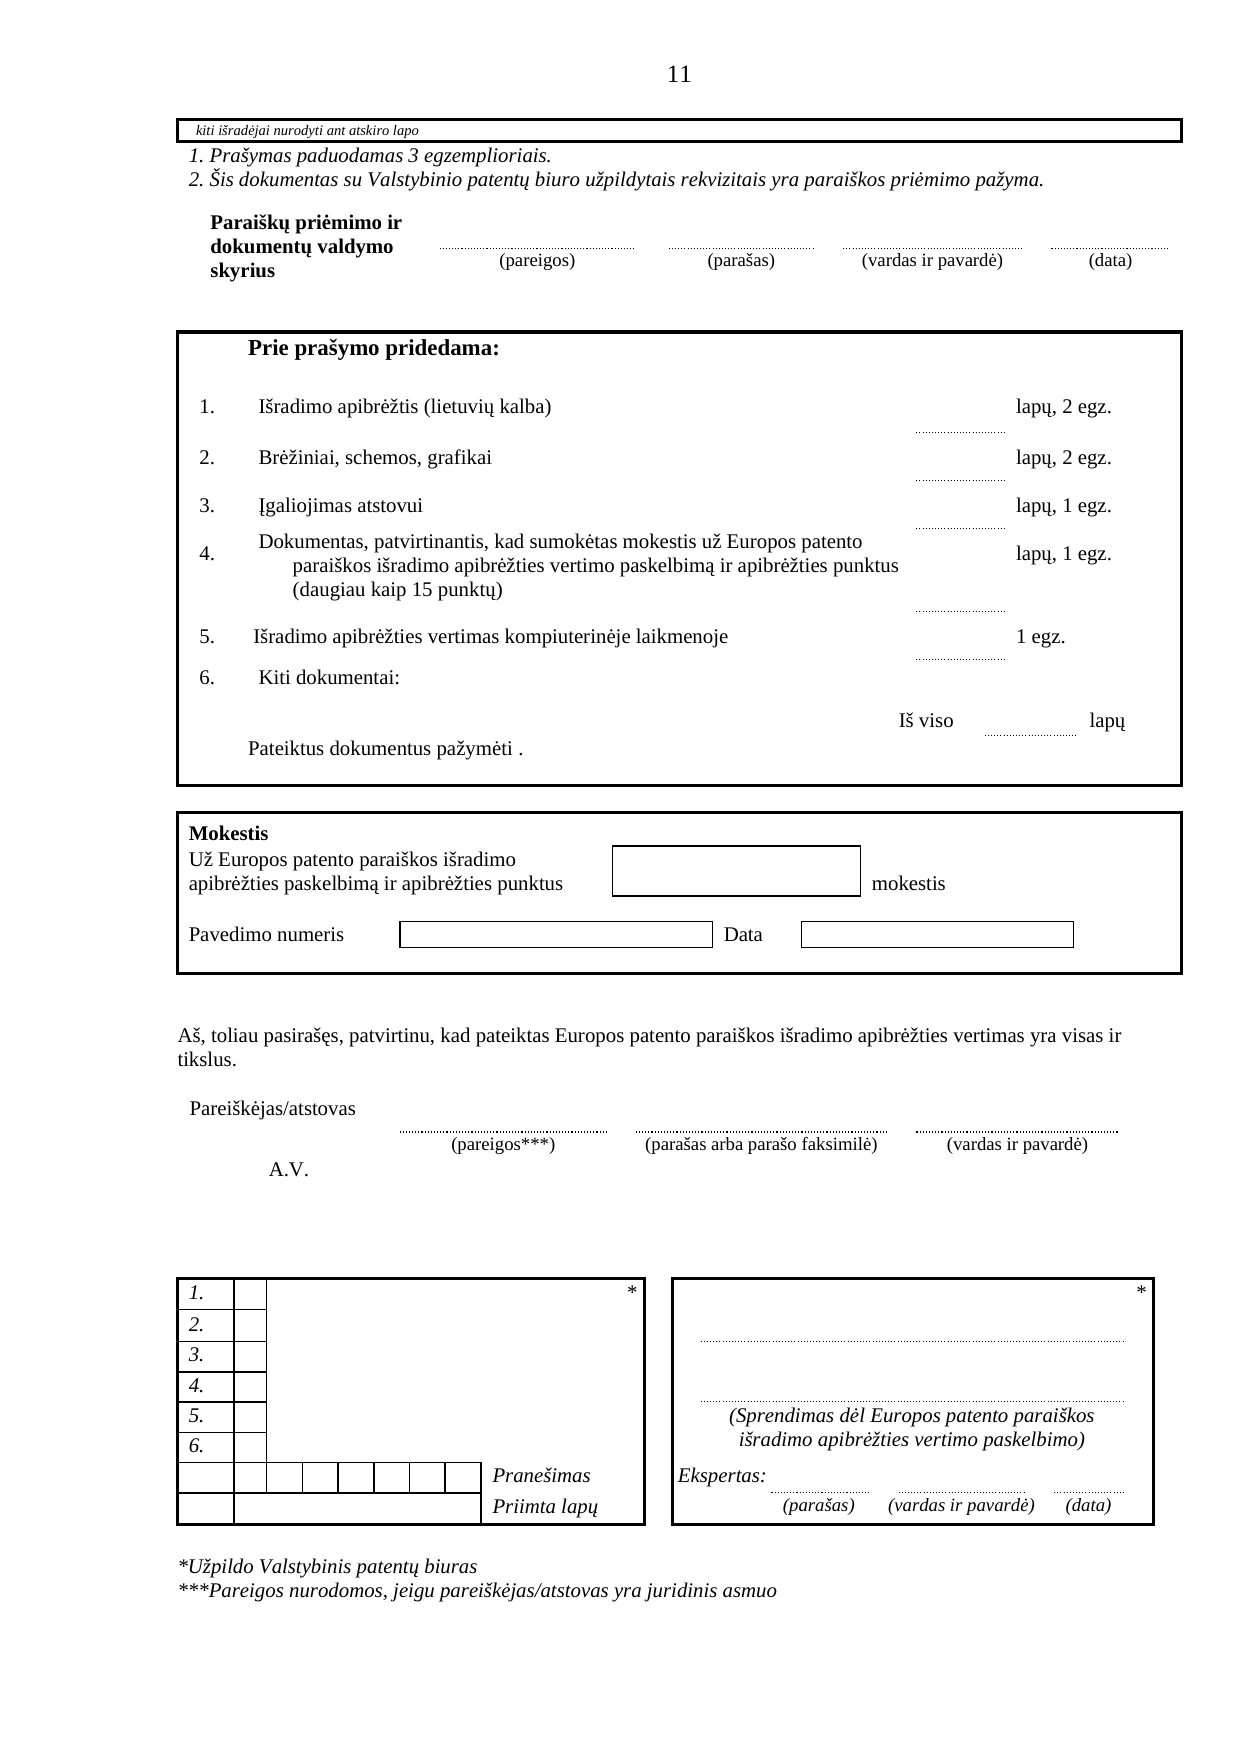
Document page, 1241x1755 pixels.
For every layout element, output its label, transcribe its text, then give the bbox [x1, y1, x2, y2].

table_header [179, 334, 237, 382]
table_cell [] Išradimo apibrėžties vertimas kompiuterinėje laikmenoje [237, 611, 916, 659]
table_cell lapų [1078, 659, 1180, 734]
table_cell Pranešimas [482, 1462, 643, 1492]
table_cell [916, 1157, 1118, 1181]
table_cell 4. [179, 528, 237, 611]
table_cell [267, 1463, 302, 1492]
table_cell [916, 480, 1004, 528]
table_cell (pareigos***) [400, 1131, 606, 1157]
table_header Prie prašymo pridedama: [237, 334, 916, 382]
table_cell 6. [179, 659, 237, 734]
table_cell [1022, 248, 1051, 282]
table_cell [916, 528, 1004, 611]
table_cell (vardas ir pavardė) [843, 248, 1022, 282]
table_cell 1 egz. [1005, 611, 1180, 659]
table_cell [235, 1433, 266, 1462]
table_cell [235, 1342, 266, 1371]
table_cell [616, 1309, 643, 1341]
table_cell 4. [179, 1373, 233, 1401]
table_header [606, 1095, 636, 1131]
table_cell Ekspertas: [674, 1462, 771, 1492]
table_cell [646, 1371, 671, 1401]
table_header [400, 1095, 606, 1131]
table_cell [701, 1341, 1125, 1401]
table_cell [606, 1131, 636, 1157]
table_cell [1125, 1462, 1152, 1492]
table_cell [1125, 1401, 1152, 1432]
table_cell [606, 1157, 636, 1181]
table_header [235, 1280, 266, 1309]
table_cell Pateiktus dokumentus pažymėti [X]. [237, 735, 916, 784]
table_header Paraiškų priėmimo ir dokumentų valdymo skyrius [199, 210, 439, 282]
table_cell [646, 1401, 671, 1432]
table_cell [1074, 921, 1180, 946]
table_cell [1125, 1371, 1152, 1401]
table_cell [613, 847, 860, 895]
table_cell [267, 1401, 616, 1432]
table_cell (vardas ir pavardė) [916, 1131, 1118, 1157]
table_cell (data) [1054, 1492, 1125, 1522]
table_cell [267, 1341, 616, 1371]
table_cell [802, 922, 1073, 946]
table_header [916, 1095, 1118, 1131]
table_cell [] Brėžiniai, schemos, grafikai [237, 432, 916, 480]
table_cell lapų, 2 egz. [1005, 432, 1180, 480]
table_cell 1. [179, 382, 237, 432]
table_cell [1026, 1462, 1054, 1492]
table_cell [179, 946, 1180, 972]
table_cell 6. [179, 1433, 233, 1462]
table_header [1051, 210, 1169, 248]
table_cell [179, 1494, 233, 1522]
table_cell [267, 1432, 616, 1462]
table_cell (Sprendimas dėl Europos patento paraiškos išradimo apibrėžties vertimo paskelbimo) [701, 1401, 1125, 1462]
table_cell Pavedimo numeris [179, 921, 399, 946]
table_cell Iš viso [887, 659, 985, 734]
table_cell [410, 1463, 444, 1492]
table_cell [1125, 1492, 1152, 1522]
table_cell [636, 1157, 887, 1181]
table_cell [887, 1157, 916, 1181]
table_cell [635, 248, 669, 282]
text Aš, toliau pasirašęs, patvirtinu, kad pateiktas Europos patento paraiškos išradimo apibrėžties vertimas yra visas ir tikslus. [177, 1023, 1181, 1071]
table_header Pareiškėjas/atstovas [178, 1095, 399, 1131]
table_cell Data [713, 921, 801, 946]
table_header [814, 210, 843, 248]
table_cell [178, 1131, 399, 1157]
table_header [636, 1095, 887, 1131]
table_cell [235, 1403, 266, 1432]
table_cell [674, 1432, 701, 1462]
table_cell [235, 1310, 266, 1341]
table_header 1. [179, 1280, 233, 1309]
table_cell [916, 611, 1004, 659]
table_cell (pareigos) [440, 248, 635, 282]
table_header [843, 210, 1022, 248]
table_cell 3. [179, 1342, 233, 1371]
table_cell 2. Šis dokumentas su Valstybinio patentų biuro užpildytais rekvizitais yra paraiškos priėmimo pažyma. [177, 167, 1181, 191]
table_cell 5. [179, 1403, 233, 1432]
table_header [267, 1280, 616, 1309]
table_header [440, 210, 635, 248]
table_cell [1125, 1432, 1152, 1462]
table_cell [646, 1432, 671, 1462]
table_cell A.V. [178, 1157, 399, 1181]
table_cell (vardas ir pavardė) [870, 1492, 1054, 1522]
table_cell [674, 1401, 701, 1432]
table_header [635, 210, 669, 248]
table_cell [916, 432, 1004, 480]
table_cell [446, 1463, 480, 1492]
table_cell [179, 735, 237, 784]
table_header [669, 210, 813, 248]
table_header * [616, 1280, 643, 1309]
table_cell [616, 1341, 643, 1371]
table_cell 5. [179, 611, 237, 659]
table_cell [] Kiti dokumentai: [237, 659, 887, 734]
table_header [674, 1280, 701, 1309]
table_cell [] Dokumentas, patvirtinantis, kad sumokėtas mokestis už Europos patento paraiškos išradimo apibrėžties vertimo paskelbimą ir apibrėžties punktus (daugiau kaip 15 punktų) [237, 528, 916, 611]
table_header Mokestis [179, 814, 1150, 845]
table_header * [1125, 1280, 1152, 1309]
table_cell [674, 1341, 701, 1371]
table_cell [646, 1462, 671, 1492]
table_header [1022, 210, 1051, 248]
table_cell [616, 1371, 643, 1401]
table_cell [646, 1309, 671, 1341]
table_cell [1125, 1309, 1152, 1341]
table_cell [267, 1371, 616, 1401]
text ***Pareigos nurodomos, jeigu pareiškėjas/atstovas yra juridinis asmuo [177, 1578, 1181, 1602]
table_cell 2. [179, 432, 237, 480]
table_cell [235, 1494, 480, 1522]
table_cell lapų, 1 egz. [1005, 480, 1180, 528]
table_cell [814, 248, 843, 282]
table_cell [235, 1373, 266, 1401]
table_cell [400, 1157, 606, 1181]
table_cell [1054, 1462, 1125, 1492]
table_cell Už Europos patento paraiškos išradimo apibrėžties paskelbimą ir apibrėžties punktus [179, 845, 612, 895]
table_cell [899, 1462, 1026, 1492]
table_header [916, 334, 1180, 382]
table_cell [616, 1401, 643, 1432]
text *Užpildo Valstybinis patentų biuras [177, 1554, 1181, 1578]
table_cell [887, 1131, 916, 1157]
table_cell [235, 1463, 266, 1492]
table_cell lapų, 1 egz. [1005, 528, 1180, 611]
table_cell [919, 895, 1180, 921]
table_cell [646, 1492, 671, 1522]
table_cell (parašas) [669, 248, 813, 282]
table_cell 1. Prašymas paduodamas 3 egzemplioriais. [177, 143, 1181, 167]
table_cell [870, 1462, 898, 1492]
table_cell [674, 1492, 771, 1522]
table_cell (data) [1051, 248, 1169, 282]
table_cell [339, 1463, 373, 1492]
table_cell (parašas) [771, 1492, 870, 1522]
table_cell [401, 922, 712, 946]
table_header [887, 1095, 916, 1131]
table_cell mokestis [861, 845, 1180, 895]
table_cell lapų, 2 egz. [1005, 382, 1180, 432]
table_cell [916, 382, 1004, 432]
table_cell [267, 1309, 616, 1341]
table_cell 3. [179, 480, 237, 528]
table_cell [1125, 1341, 1152, 1371]
table_cell [674, 1371, 701, 1401]
table_header [646, 1277, 671, 1309]
table_cell [] kiti išradėjai nurodyti ant atskiro lapo [179, 121, 1180, 140]
table_cell [985, 659, 1078, 734]
table_cell [303, 1463, 337, 1492]
table_header [701, 1280, 1125, 1341]
table_cell [674, 1309, 701, 1341]
table_cell Priimta lapų [482, 1492, 643, 1522]
table_cell [550, 895, 919, 921]
table_cell 2. [179, 1310, 233, 1341]
table_cell [646, 1341, 671, 1371]
table_cell [] Įgaliojimas atstovui [237, 480, 916, 528]
table_cell [179, 1463, 233, 1492]
table_cell [771, 1462, 870, 1492]
table_cell [375, 1463, 409, 1492]
table_cell [] Išradimo apibrėžtis (lietuvių kalba) [237, 382, 916, 432]
table_cell [179, 895, 550, 921]
table_cell [916, 735, 1180, 784]
table_cell [616, 1432, 643, 1462]
table_header [1150, 814, 1180, 845]
table_cell (parašas arba parašo faksimilė) [636, 1131, 887, 1157]
